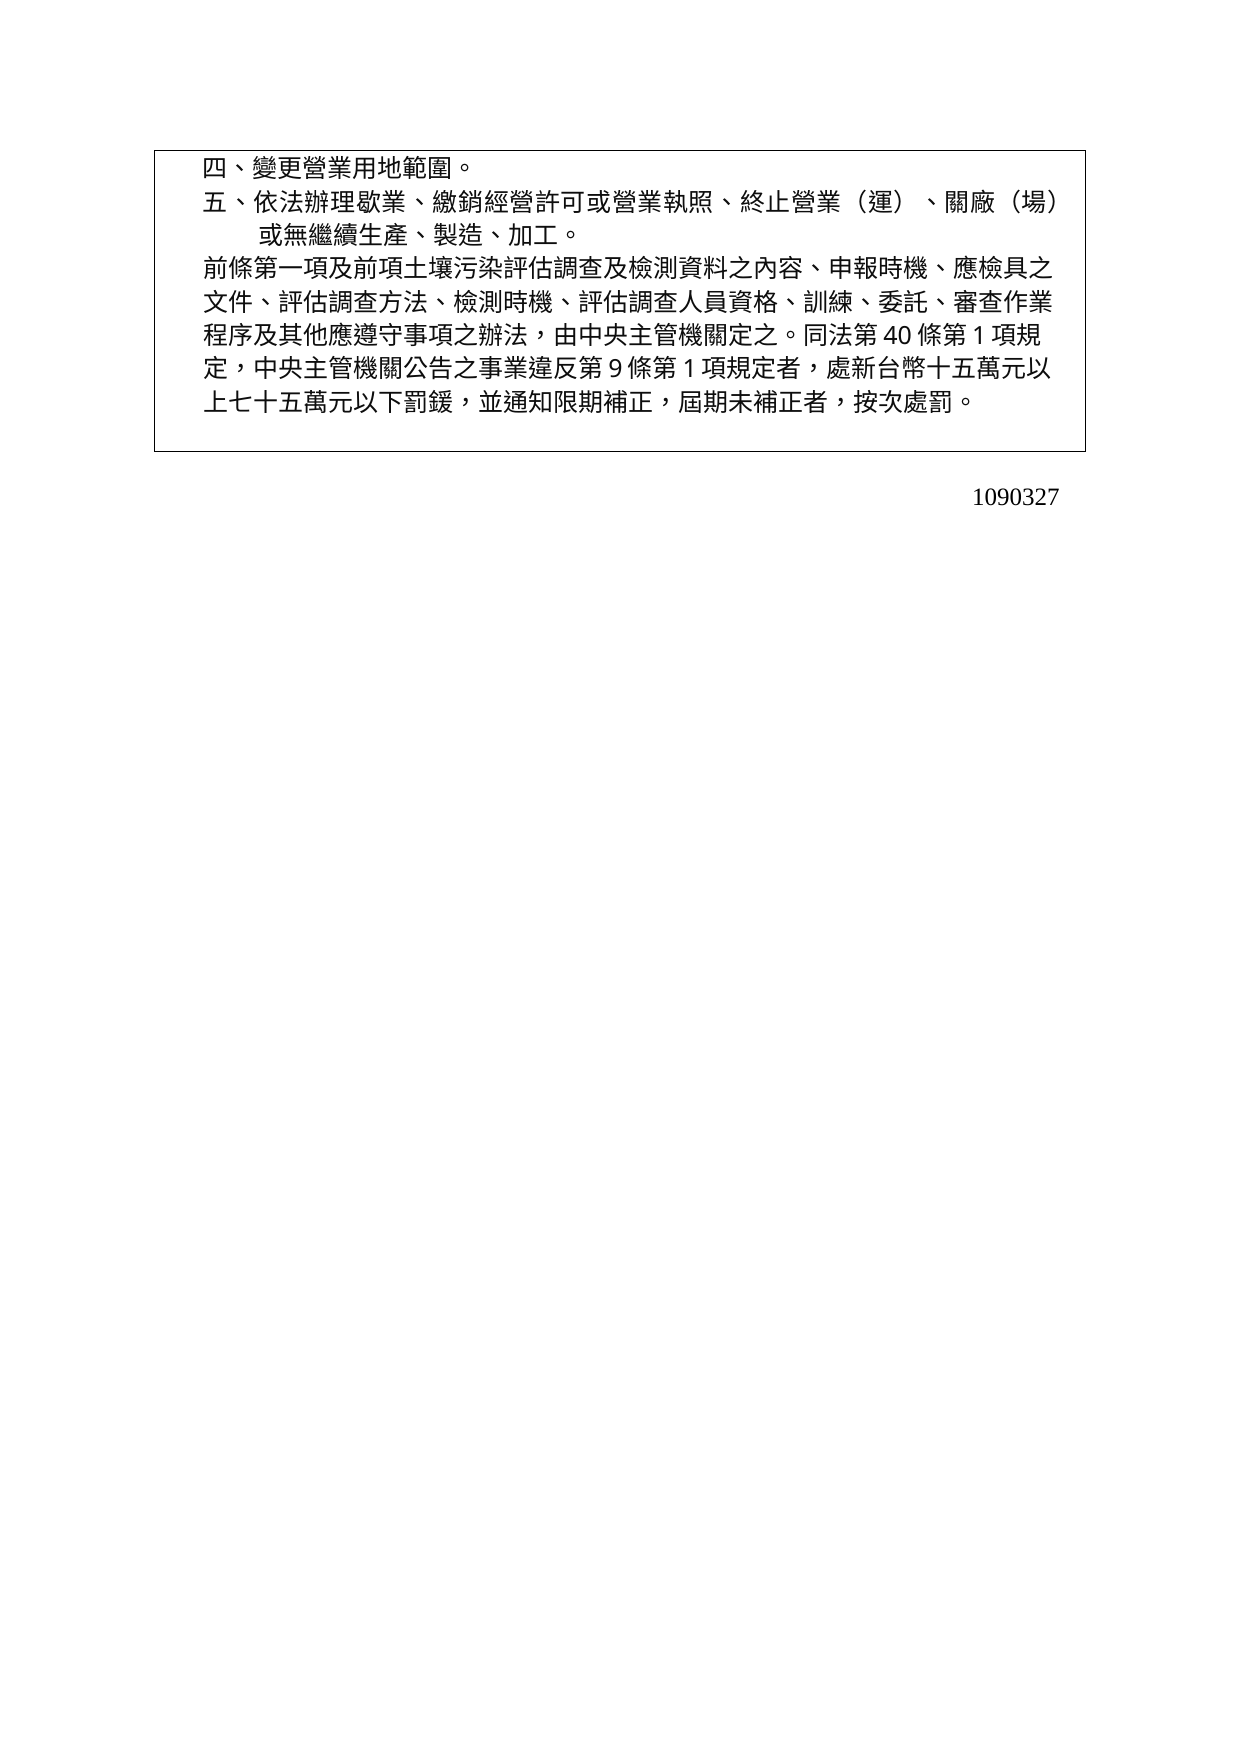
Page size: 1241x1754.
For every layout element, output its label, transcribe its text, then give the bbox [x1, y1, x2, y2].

table_cell 四、變更營業用地範圍。 五、依法辦理歇業、繳銷經營許可或營業執照、終止營業（運）、關廠（場）或無繼續生產、製造、加工。 前條第一項及前項土壤污染評估調查及檢測資料之內容、申報時機、應檢具之文件、評估調查方法、檢測時機、評估調查人員資格、訓練、委託、審查作業程序及其他應遵守事項之辦法，由中央主管機關定之。同法第40條第1項規定，中央主管機關公告之事業違反第9條第1項規定者，處新台幣十五萬元以上七十五萬元以下罰鍰，並通知限期補正，屆期未補正者，按次處罰。 [155, 151, 1085, 451]
text 1090327 [966, 475, 1064, 512]
